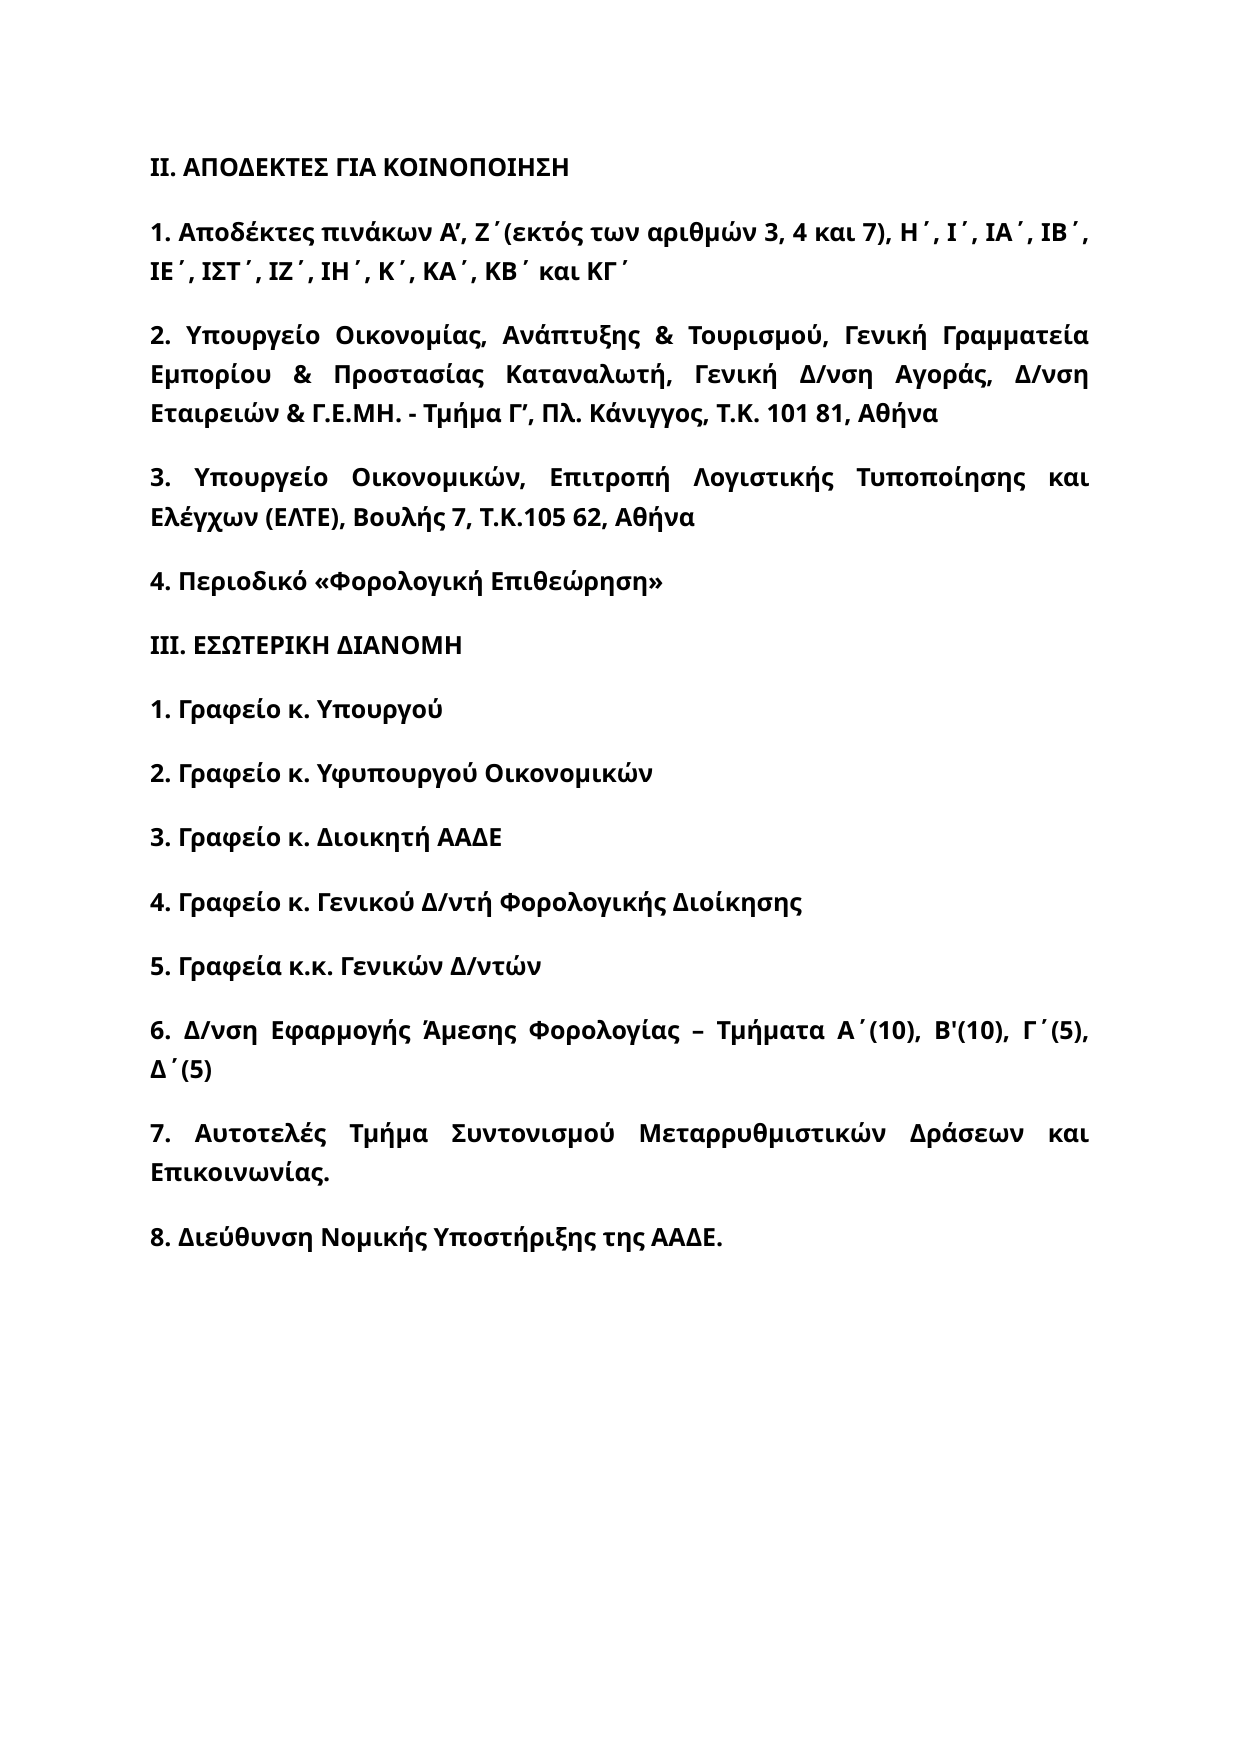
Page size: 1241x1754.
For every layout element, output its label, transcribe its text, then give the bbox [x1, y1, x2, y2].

text 6. Δ/νση Εφαρμογής Άμεσης Φορολογίας – Τμήματα Α΄(10), Β'(10), Γ΄(5), Δ΄(5) [150, 1012, 1090, 1086]
text 2. Υπουργείο Οικονομίας, Ανάπτυξης & Τουρισμού, Γενική Γραμματεία Εμπορίου & Προστασίας Καταναλωτή, Γενική Δ/νση Αγοράς, Δ/νση Εταιρειών & Γ.Ε.ΜΗ. - Τμήμα Γ’, Πλ. Κάνιγγος, Τ.Κ. 101 81, Αθήνα [150, 317, 1090, 430]
text 4. Περιοδικό «Φορολογική Επιθεώρηση» [150, 563, 1090, 597]
text 1. Αποδέκτες πινάκων Α’, Ζ΄(εκτός των αριθμών 3, 4 και 7), Η΄, Ι΄, ΙΑ΄, ΙΒ΄, ΙΕ΄, ΙΣΤ΄, ΙΖ΄, ΙΗ΄, Κ΄, ΚΑ΄, ΚΒ΄ και ΚΓ΄ [150, 214, 1090, 287]
text 1. Γραφείο κ. Υπουργού [150, 692, 1090, 726]
text 3. Γραφείο κ. Διοικητή ΑΑΔΕ [150, 820, 1090, 854]
text 3. Υπουργείο Οικονομικών, Επιτροπή Λογιστικής Τυποποίησης και Ελέγχων (ΕΛΤΕ), Βουλής 7, Τ.Κ.105 62, Αθήνα [150, 460, 1090, 533]
text 4. Γραφείο κ. Γενικού Δ/ντή Φορολογικής Διοίκησης [150, 884, 1090, 918]
text 7. Αυτοτελές Τμήμα Συντονισμού Μεταρρυθμιστικών Δράσεων και Επικοινωνίας. [150, 1116, 1090, 1189]
text ΙΙΙ. ΕΣΩΤΕΡΙΚΗ ΔΙΑΝΟΜΗ [150, 627, 1090, 662]
text 2. Γραφείο κ. Υφυπουργού Οικονομικών [150, 756, 1090, 790]
text ΙΙ. ΑΠΟΔΕΚΤΕΣ ΓΙΑ ΚΟΙΝΟΠΟΙΗΣΗ [150, 150, 1090, 184]
text 5. Γραφεία κ.κ. Γενικών Δ/ντών [150, 948, 1090, 982]
text 8. Διεύθυνση Νομικής Υποστήριξης της ΑΑΔΕ. [150, 1219, 1090, 1253]
